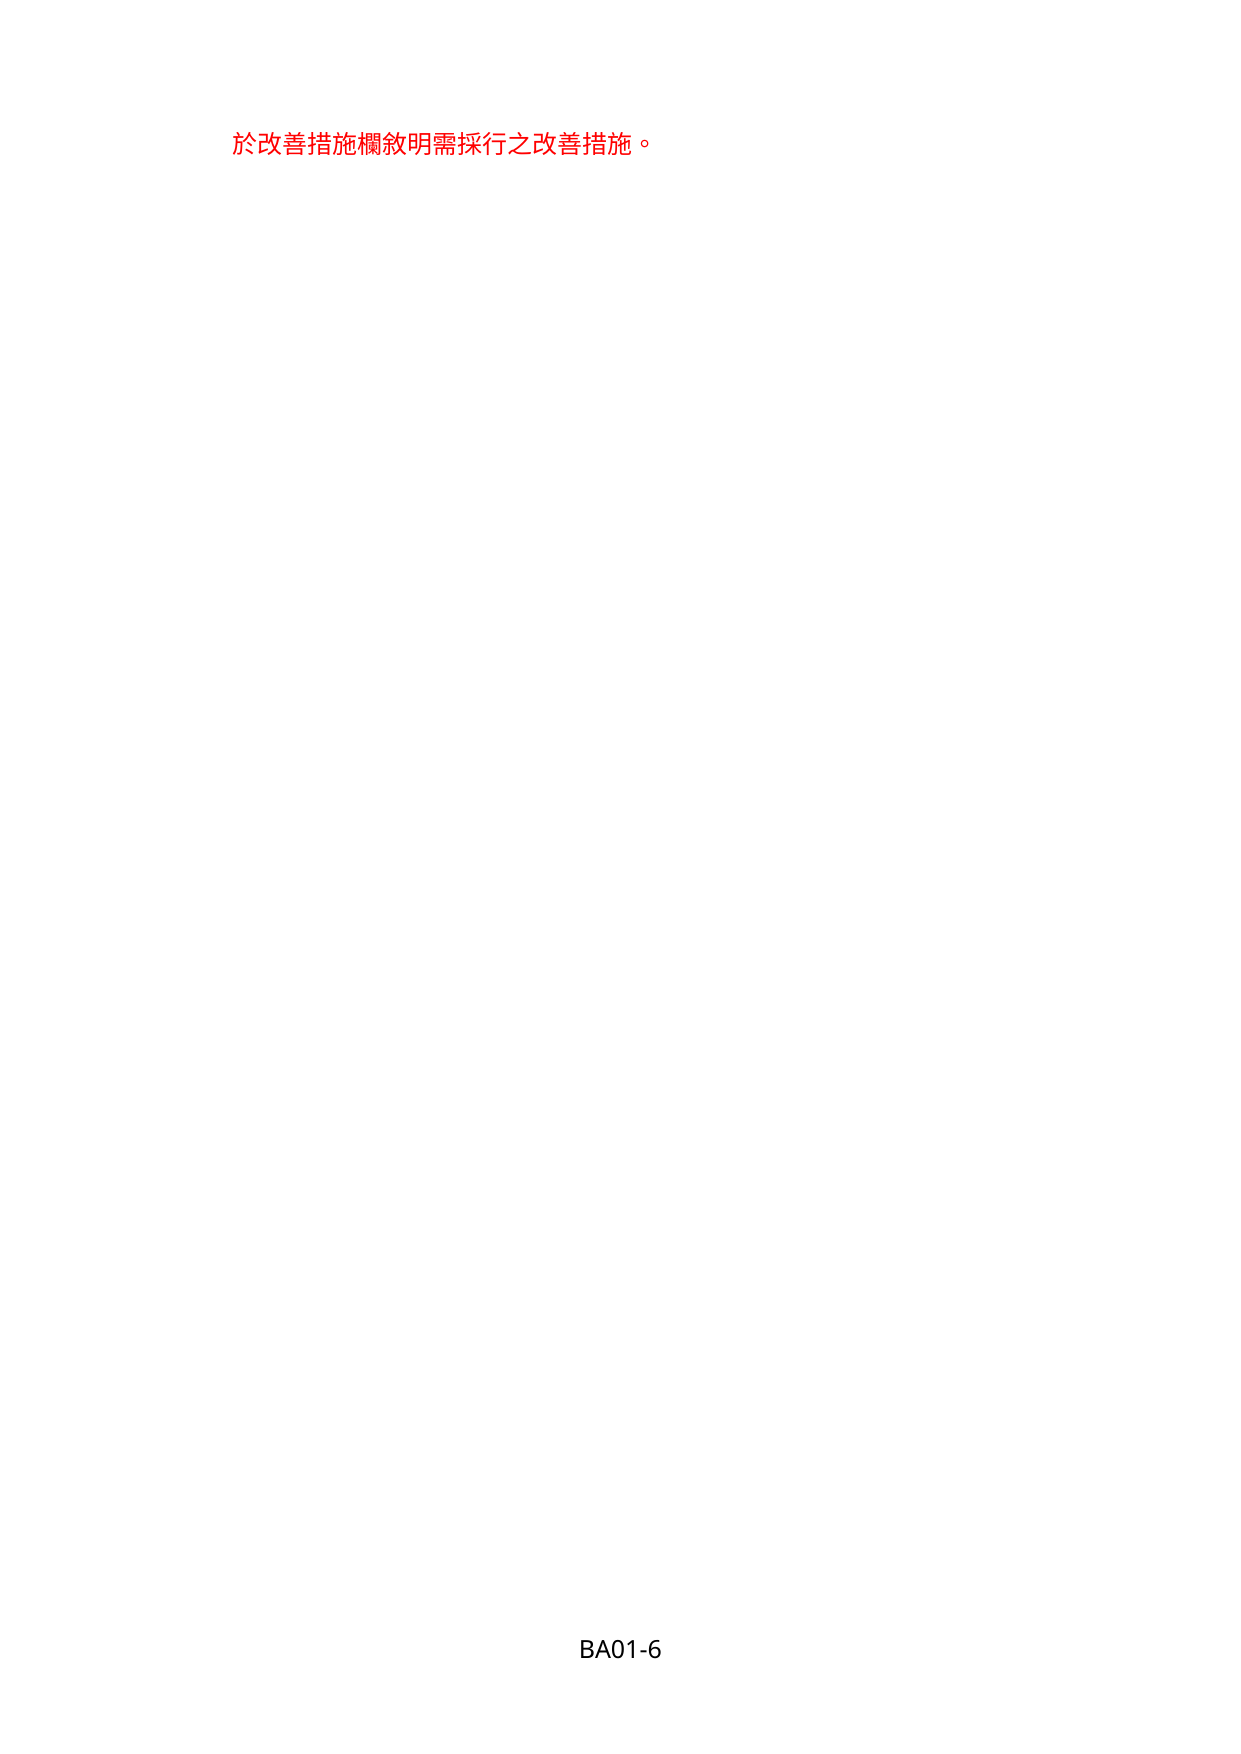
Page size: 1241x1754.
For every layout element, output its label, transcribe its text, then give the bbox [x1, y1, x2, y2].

text 2.各機關依評估結果於評估情形欄勾選「落實」、「部分落實」、「未落實」、「未發生」或「不適用」；其中「未發生」係指有評估重點所規範之業務，但評估期間未發生，致無法評估者；「不適用」係指評估期間法令規定或作法已修正，但控制重點未及配合修正者，或無評估重點所規範之業務等；遇有「部分落實」、「未落實」或控制重點未配合修正之「不適用」情形，於改善措施欄敘明需採行之改善措施。 [180, 125, 1056, 161]
